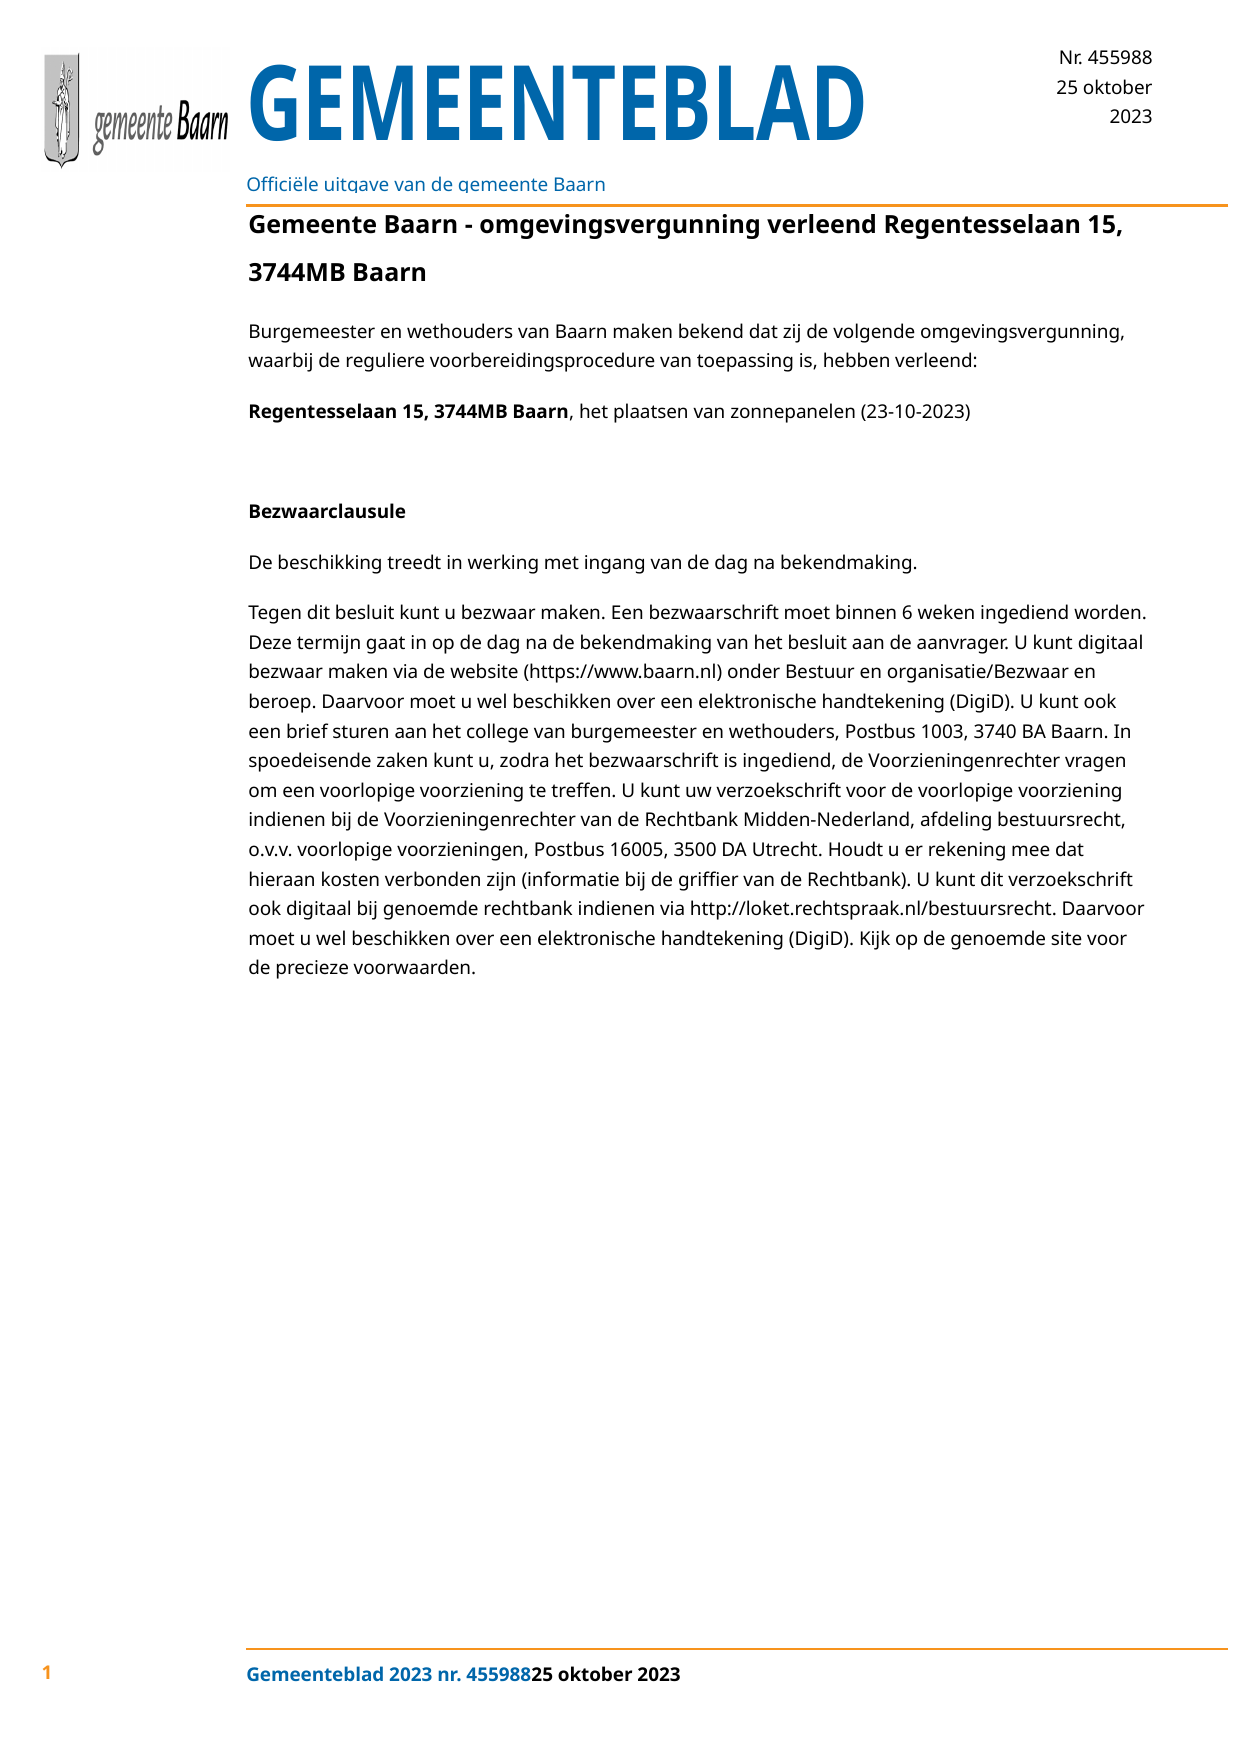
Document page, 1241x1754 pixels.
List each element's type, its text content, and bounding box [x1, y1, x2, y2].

text Tegen dit besluit kunt u bezwaar maken. Een bezwaarschrift moet binnen 6 weken ingediend worden. Deze termijn gaat in op de dag na de bekendmaking van het besluit aan de aanvrager. U kunt digitaal bezwaar maken via de website (https://www.baarn.nl) onder Bestuur en organisatie/Bezwaar en beroep. Daarvoor moet u wel beschikken over een elektronische handtekening (DigiD). U kunt ook een brief sturen aan het college van burgemeester en wethouders, Postbus 1003, 3740 BA Baarn. In spoedeisende zaken kunt u, zodra het bezwaarschrift is ingediend, de Voorzieningenrechter vragen om een voorlopige voorziening te treffen. U kunt uw verzoekschrift voor de voorlopige voorziening indienen bij de Voorzieningenrechter van de Rechtbank Midden-Nederland, afdeling bestuursrecht, o.v.v. voorlopige voorzieningen, Postbus 16005, 3500 DA Utrecht. Houdt u er rekening mee dat hieraan kosten verbonden zijn (informatie bij de griffier van de Rechtbank). U kunt dit verzoekschrift ook digitaal bij genoemde rechtbank indienen via http://loket.rechtspraak.nl/bestuursrecht. Daarvoor moet u wel beschikken over een elektronische handtekening (DigiD). Kijk op de genoemde site voor de precieze voorwaarden. [248, 599, 1152, 980]
picture [41, 47, 231, 172]
text De beschikking treedt in werking met ingang van de dag na bekendmaking. [248, 549, 1152, 575]
text Burgemeester en wethouders van Baarn maken bekend dat zij de volgende omgevingsvergunning, waarbij de reguliere voorbereidingsprocedure van toepassing is, hebben verleend: [248, 318, 1152, 373]
text Bezwaarclausule [248, 499, 1152, 524]
text Regentesselaan 15, 3744MB Baarn, het plaatsen van zonnepanelen (23-10-2023) [248, 398, 1152, 424]
text Gemeente Baarn - omgevingsvergunning verleend Regentesselaan 15, 3744MB Baarn [248, 207, 1152, 288]
